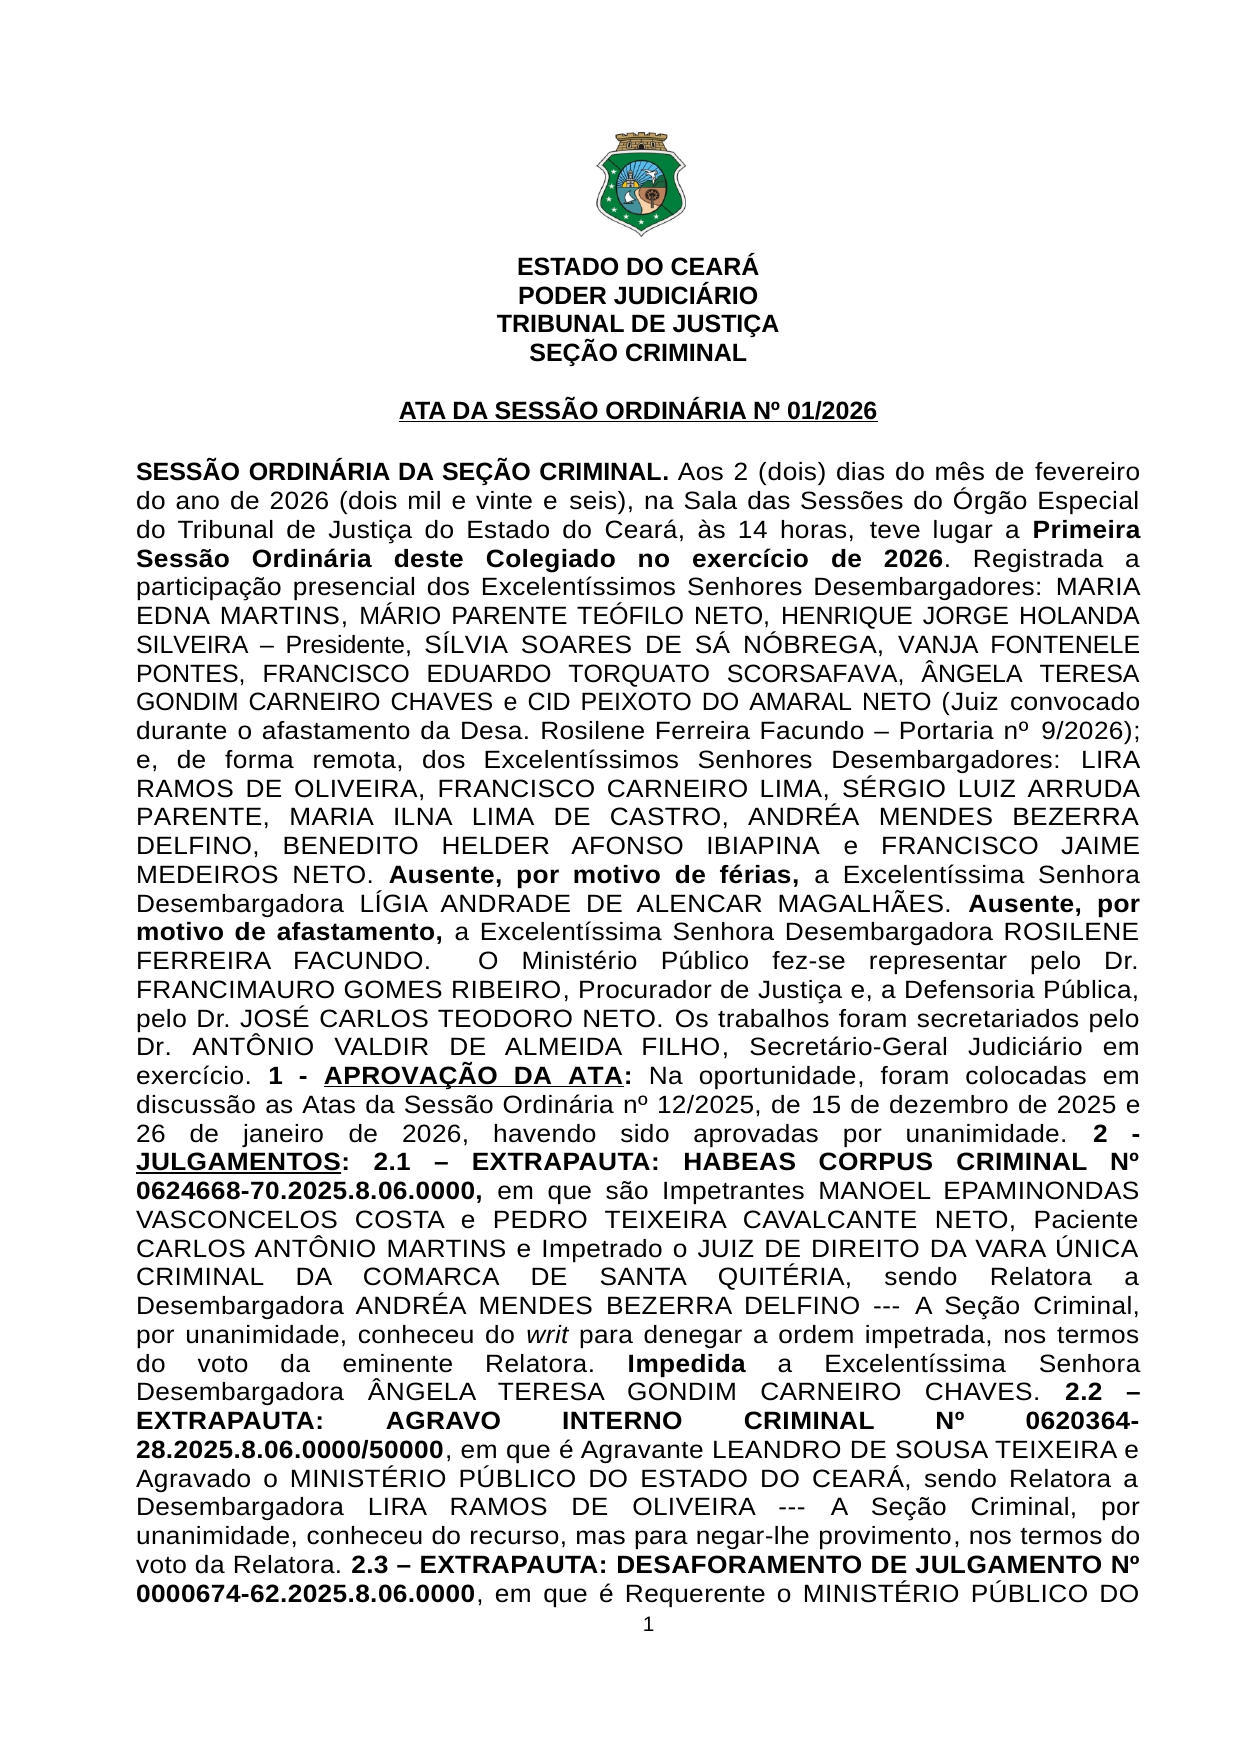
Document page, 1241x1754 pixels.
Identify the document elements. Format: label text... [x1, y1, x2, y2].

text SEÇÃO CRIMINAL [136, 338, 1140, 367]
list SESSÃO ORDINÁRIA DA SEÇÃO CRIMINAL. Aos 2 (dois) dias do mês de fevereiro do ano de 2026 (dois mil e vinte e seis), na Sala das Sessões do Órgão Especial do Tribunal de Justiça do Estado do Ceará, às 14 horas, teve lugar a Primeira Sessão Ordinária deste Colegiado no exercício de 2026. Registrada a participação presencial dos Excelentíssimos Senhores Desembargadores: MARIA EDNA MARTINS, MÁRIO PARENTE TEÓFILO NETO, HENRIQUE JORGE HOLANDA SILVEIRA – Presidente, SÍLVIA SOARES DE SÁ NÓBREGA, VANJA FONTENELE PONTES, FRANCISCO EDUARDO TORQUATO SCORSAFAVA, ÂNGELA TERESA GONDIM CARNEIRO CHAVES e CID PEIXOTO DO AMARAL NETO (Juiz convocado durante o afastamento da Desa. Rosilene Ferreira Facundo – Portaria nº 9/2026); e, de forma remota, dos Excelentíssimos Senhores Desembargadores: LIRA RAMOS DE OLIVEIRA, FRANCISCO CARNEIRO LIMA, SÉRGIO LUIZ ARRUDA PARENTE, MARIA ILNA LIMA DE CASTRO, ANDRÉA MENDES BEZERRA DELFINO, BENEDITO HELDER AFONSO IBIAPINA e FRANCISCO JAIME MEDEIROS NETO. Ausente, por motivo de férias, a Excelentíssima Senhora Desembargadora LÍGIA ANDRADE DE ALENCAR MAGALHÃES. Ausente, por motivo de afastamento, a Excelentíssima Senhora Desembargadora ROSILENE FERREIRA FACUNDO. O Ministério Público fez-se representar pelo Dr. FRANCIMAURO GOMES RIBEIRO, Procurador de Justiça e, a Defensoria Pública, pelo Dr. JOSÉ CARLOS TEODORO NETO. Os trabalhos foram secretariados pelo Dr. ANTÔNIO VALDIR DE ALMEIDA FILHO, Secretário-Geral Judiciário em exercício. 1 - APROVAÇÃO DA ATA: Na oportunidade, foram colocadas em discussão as Atas da Sessão Ordinária nº 12/2025, de 15 de dezembro de 2025 e 26 de janeiro de 2026, havendo sido aprovadas por unanimidade. 2 - JULGAMENTOS: 2.1 – EXTRAPAUTA: HABEAS CORPUS CRIMINAL Nº 0624668-70.2025.8.06.0000, em que são Impetrantes MANOEL EPAMINONDAS VASCONCELOS COSTA e PEDRO TEIXEIRA CAVALCANTE NETO, Paciente CARLOS ANTÔNIO MARTINS e Impetrado o JUIZ DE DIREITO DA VARA ÚNICA CRIMINAL DA COMARCA DE SANTA QUITÉRIA, sendo Relatora a Desembargadora ANDRÉA MENDES BEZERRA DELFINO --- A Seção Criminal, por unanimidade, conheceu do writ para denegar a ordem impetrada, nos termos do voto da eminente Relatora. Impedida a Excelentíssima Senhora Desembargadora ÂNGELA TERESA GONDIM CARNEIRO CHAVES. 2.2 – EXTRAPAUTA: AGRAVO INTERNO CRIMINAL Nº 0620364-28.2025.8.06.0000/50000, em que é Agravante LEANDRO DE SOUSA TEIXEIRA e Agravado o MINISTÉRIO PÚBLICO DO ESTADO DO CEARÁ, sendo Relatora a Desembargadora LIRA RAMOS DE OLIVEIRA --- A Seção Criminal, por unanimidade, conheceu do recurso, mas para negar-lhe provimento, nos termos do voto da Relatora. 2.3 – EXTRAPAUTA: DESAFORAMENTO DE JULGAMENTO Nº 0000674-62.2025.8.06.0000, em que é Requerente o MINISTÉRIO PÚBLICO DO [136, 457, 1140, 1607]
text PODER JUDICIÁRIO [136, 281, 1140, 309]
picture [596, 132, 687, 238]
text ATA DA SESSÃO ORDINÁRIA Nº 01/2026 [136, 396, 1140, 424]
text TRIBUNAL DE JUSTIÇA [136, 309, 1140, 338]
text ESTADO DO CEARÁ [136, 252, 1140, 281]
